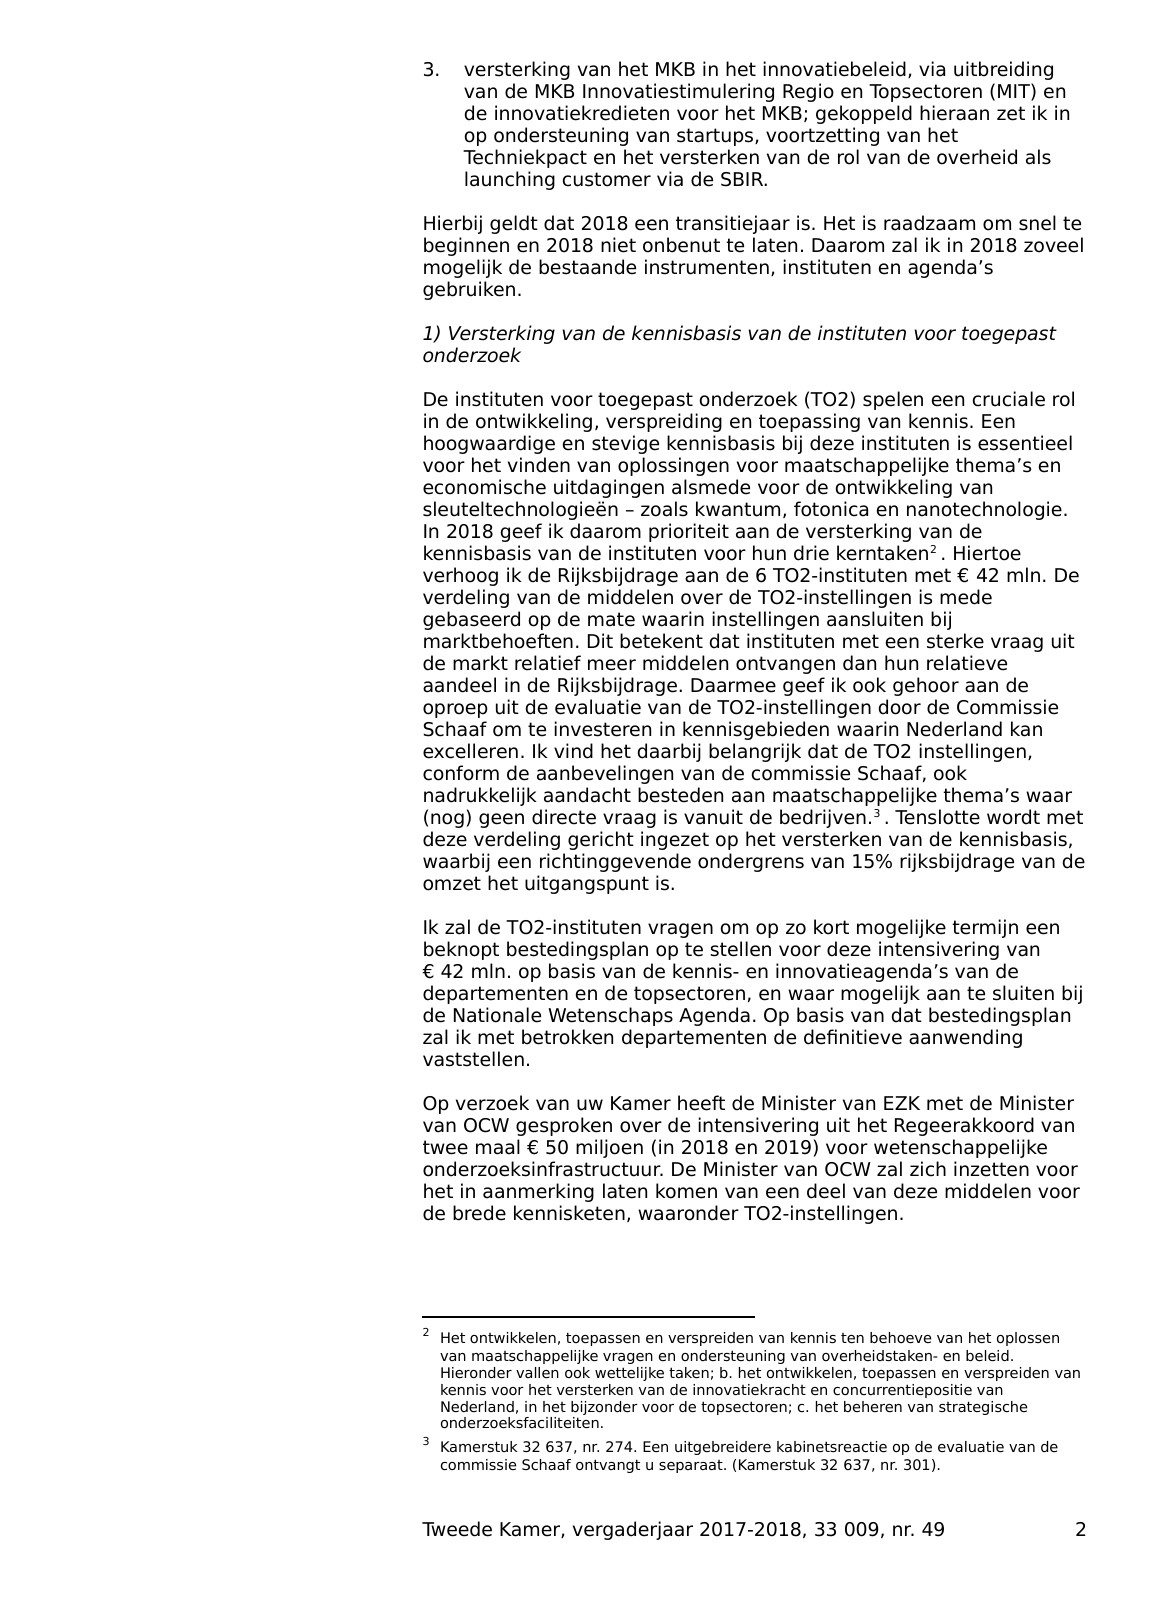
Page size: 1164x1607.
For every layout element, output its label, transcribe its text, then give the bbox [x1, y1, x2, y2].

subtitle 1) Versterking van de kennisbasis van de instituten voor toegepast onderzoek [422, 323, 1087, 367]
text Kamerstuk 32 637, nr. 274. Een uitgebreidere kabinetsreactie op de evaluatie van de commissie Schaaf ontvangt u separaat. (Kamerstuk 32 637, nr. 301). [422, 1435, 1087, 1474]
text Ik zal de TO2-instituten vragen om op zo kort mogelijke termijn een beknopt bestedingsplan op te stellen voor deze intensivering van € 42 mln. op basis van de kennis- en innovatieagenda’s van de departementen en de topsectoren, en waar mogelijk aan te sluiten bij de Nationale Wetenschaps Agenda. Op basis van dat bestedingsplan zal ik met betrokken departementen de definitieve aanwending vaststellen. [422, 917, 1087, 1071]
text Het ontwikkelen, toepassen en verspreiden van kennis ten behoeve van het oplossen van maatschappelijke vragen en ondersteuning van overheidstaken- en beleid. Hieronder vallen ook wettelijke taken; b. het ontwikkelen, toepassen en verspreiden van kennis voor het versterken van de innovatiekracht en concurrentiepositie van Nederland, in het bijzonder voor de topsectoren; c. het beheren van strategische onderzoeksfaciliteiten. [422, 1326, 1087, 1432]
text Op verzoek van uw Kamer heeft de Minister van EZK met de Minister van OCW gesproken over de intensivering uit het Regeerakkoord van twee maal € 50 miljoen (in 2018 en 2019) voor wetenschappelijke onderzoeksinfrastructuur. De Minister van OCW zal zich inzetten voor het in aanmerking laten komen van een deel van deze middelen voor de brede kennisketen, waaronder TO2-instellingen. [422, 1093, 1087, 1225]
text De instituten voor toegepast onderzoek (TO2) spelen een cruciale rol in de ontwikkeling, verspreiding en toepassing van kennis. Een hoogwaardige en stevige kennisbasis bij deze instituten is essentieel voor het vinden van oplossingen voor maatschappelijke thema’s en economische uitdagingen alsmede voor de ontwikkeling van sleuteltechnologieën – zoals kwantum, fotonica en nanotechnologie. In 2018 geef ik daarom prioriteit aan de versterking van de kennisbasis van de instituten voor hun drie kerntaken. Hiertoe verhoog ik de Rijksbijdrage aan de 6 TO2-instituten met € 42 mln. De verdeling van de middelen over de TO2-instellingen is mede gebaseerd op de mate waarin instellingen aansluiten bij marktbehoeften. Dit betekent dat instituten met een sterke vraag uit de markt relatief meer middelen ontvangen dan hun relatieve aandeel in de Rijksbijdrage. Daarmee geef ik ook gehoor aan de oproep uit de evaluatie van de TO2-instellingen door de Commissie Schaaf om te investeren in kennisgebieden waarin Nederland kan excelleren. Ik vind het daarbij belangrijk dat de TO2 instellingen, conform de aanbevelingen van de commissie Schaaf, ook nadrukkelijk aandacht besteden aan maatschappelijke thema’s waar (nog) geen directe vraag is vanuit de bedrijven.. Tenslotte wordt met deze verdeling gericht ingezet op het versterken van de kennisbasis, waarbij een richtinggevende ondergrens van 15% rijksbijdrage van de omzet het uitgangspunt is. [422, 389, 1087, 895]
text Hierbij geldt dat 2018 een transitiejaar is. Het is raadzaam om snel te beginnen en 2018 niet onbenut te laten. Daarom zal ik in 2018 zoveel mogelijk de bestaande instrumenten, instituten en agenda’s gebruiken. [422, 213, 1087, 301]
text 3. versterking van het MKB in het innovatiebeleid, via uitbreiding van de MKB Innovatiestimulering Regio en Topsectoren (MIT) en de innovatiekredieten voor het MKB; gekoppeld hieraan zet ik in op ondersteuning van startups, voortzetting van het Techniekpact en het versterken van de rol van de overheid als launching customer via de SBIR. [422, 59, 1087, 191]
